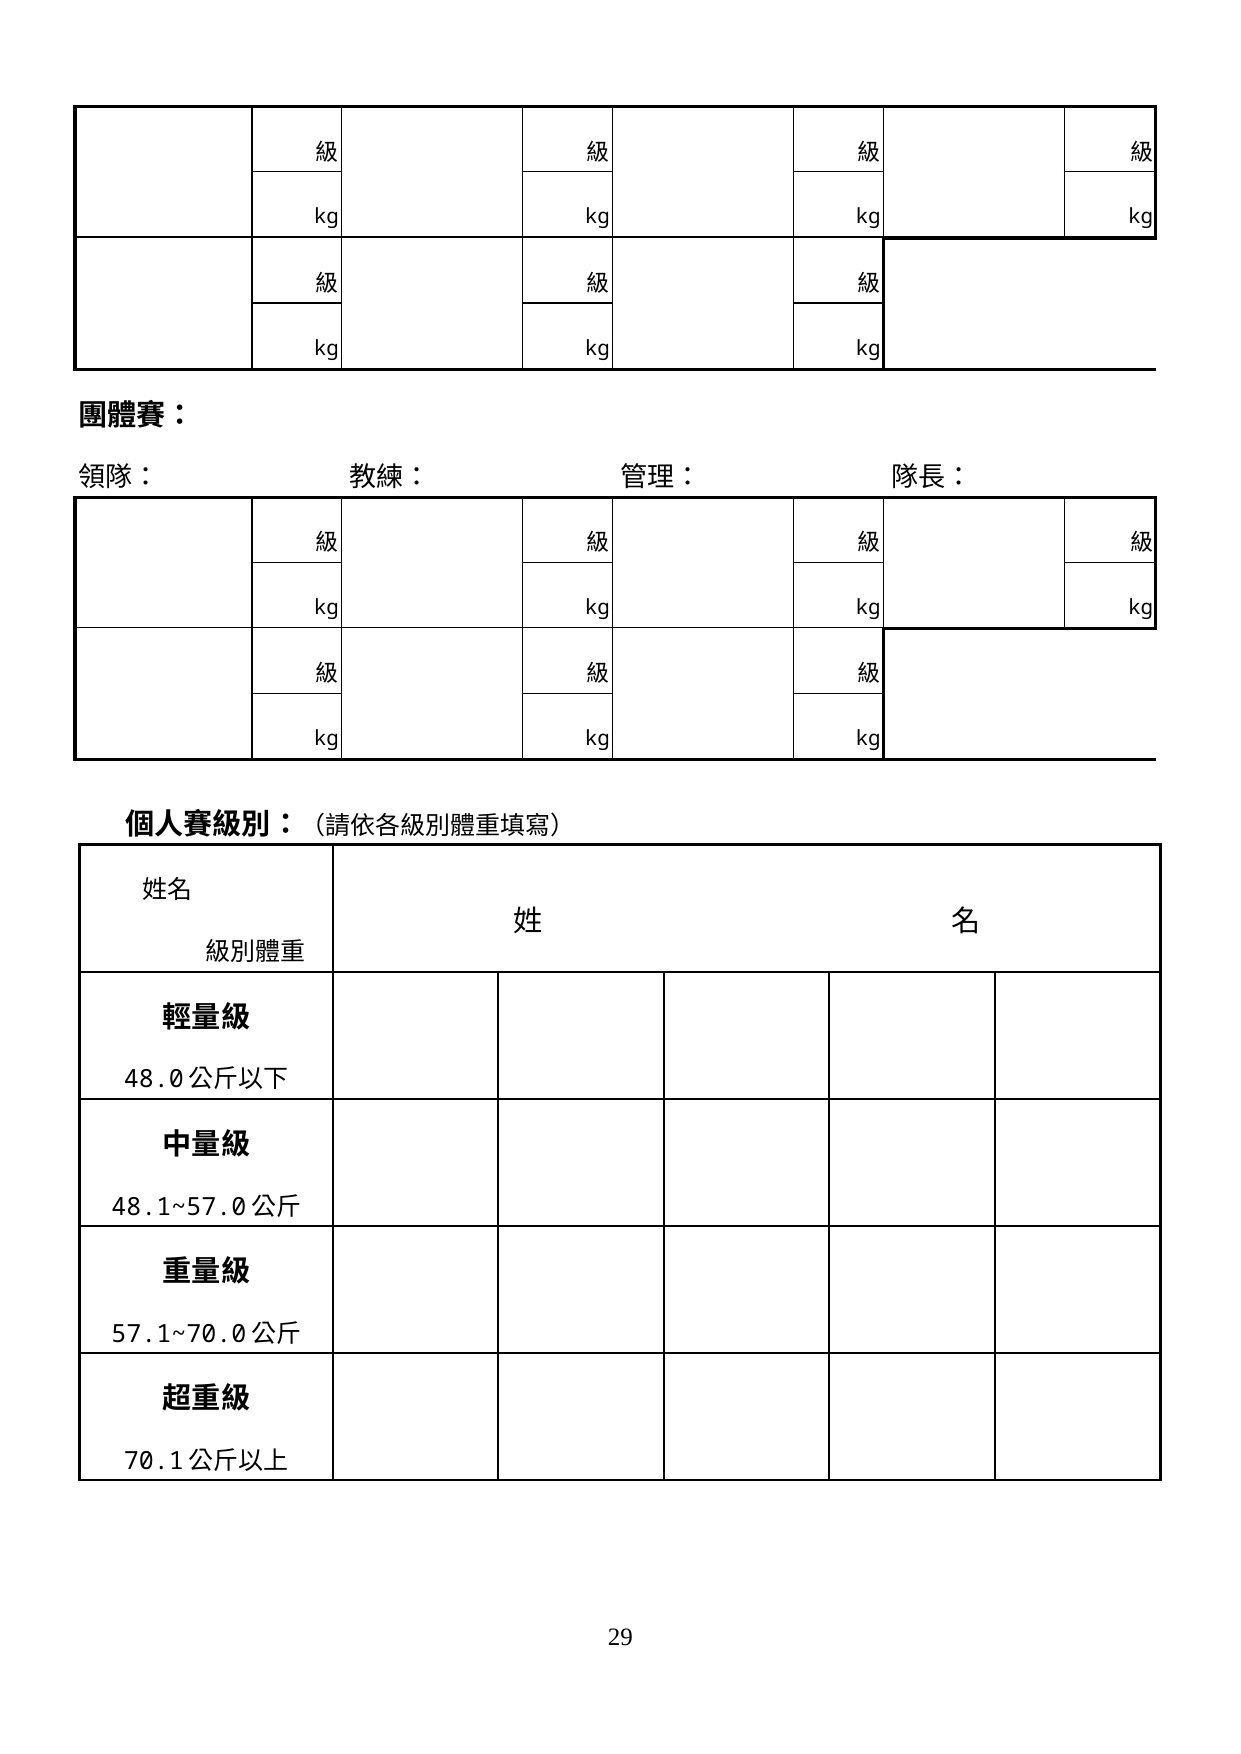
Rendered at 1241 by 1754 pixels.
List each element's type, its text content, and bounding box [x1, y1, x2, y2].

table_cell [885, 240, 1156, 368]
table_cell kg [794, 172, 883, 236]
table_cell 輕量級 48.0公斤以下 [81, 973, 332, 1098]
table_cell kg [523, 172, 612, 236]
table_cell kg [253, 172, 341, 236]
table_cell kg [523, 563, 612, 627]
table_cell [885, 630, 1156, 758]
table_cell 級 [253, 499, 341, 561]
table_cell [830, 1354, 994, 1479]
table_cell [77, 628, 251, 758]
table_cell kg [1065, 172, 1154, 236]
table_cell [665, 1100, 828, 1225]
table_cell [342, 499, 522, 627]
table_header 姓名 級別體重 [81, 846, 332, 971]
table_cell kg [794, 563, 883, 627]
table_cell [613, 238, 793, 368]
table_cell 領隊： [75, 433, 346, 496]
table_cell kg [253, 304, 341, 368]
table_cell [613, 628, 793, 758]
table_cell 中量級 48.1~57.0公斤 [81, 1100, 332, 1225]
table_cell 級 [523, 628, 612, 693]
table_cell [499, 973, 663, 1098]
table_cell 級 [794, 238, 882, 302]
table_cell kg [253, 563, 341, 627]
table_cell 教練： [346, 433, 617, 496]
table_cell [334, 1227, 497, 1352]
table_cell [499, 1354, 663, 1479]
table_cell 隊長： [888, 433, 1156, 496]
table_cell [77, 238, 251, 368]
table_cell [665, 1227, 828, 1352]
table_cell 級 [523, 108, 612, 171]
table_cell kg [523, 694, 612, 758]
table_cell [830, 1100, 994, 1225]
table_header 姓 名 [334, 846, 1159, 971]
table_cell [665, 1354, 828, 1479]
table_cell [342, 108, 522, 236]
table_cell [613, 108, 793, 236]
table_cell 超重級 70.1公斤以上 [81, 1354, 332, 1479]
table_cell 級 [253, 108, 341, 171]
table_cell kg [794, 304, 882, 368]
table_cell [830, 973, 994, 1098]
table_cell [830, 1227, 994, 1352]
table_cell 級 [1065, 499, 1154, 561]
table_cell [342, 238, 522, 368]
table_cell kg [1065, 563, 1154, 627]
table_cell [499, 1227, 663, 1352]
table_cell [334, 1100, 497, 1225]
table_cell [334, 1354, 497, 1479]
table_cell kg [523, 304, 612, 368]
table_cell 級 [1065, 108, 1154, 171]
table_cell [996, 1354, 1159, 1479]
table_cell [77, 108, 251, 236]
table_cell [342, 628, 522, 758]
table_cell 重量級 57.1~70.0公斤 [81, 1227, 332, 1352]
table_cell 管理： [617, 433, 888, 496]
table_cell [996, 1100, 1159, 1225]
table_cell 級 [253, 238, 341, 302]
table_cell 級 [523, 499, 612, 561]
table_cell 級 [794, 499, 883, 561]
text 個人賽級別：（請依各級別體重填寫） [125, 780, 1165, 843]
table_cell 級 [794, 108, 883, 171]
table_cell [613, 499, 793, 627]
table_cell 級 [253, 628, 341, 693]
table_cell 級 [523, 238, 612, 302]
table_cell [996, 1227, 1159, 1352]
table_cell kg [794, 694, 882, 758]
table_cell 團體賽： [75, 371, 1156, 433]
table_cell [77, 499, 251, 627]
table_cell kg [253, 694, 341, 758]
table_cell [334, 973, 497, 1098]
table_cell 級 [794, 628, 882, 693]
table_cell [665, 973, 828, 1098]
table_cell [996, 973, 1159, 1098]
table_cell [884, 499, 1064, 627]
table_cell [884, 108, 1064, 236]
table_cell [499, 1100, 663, 1225]
